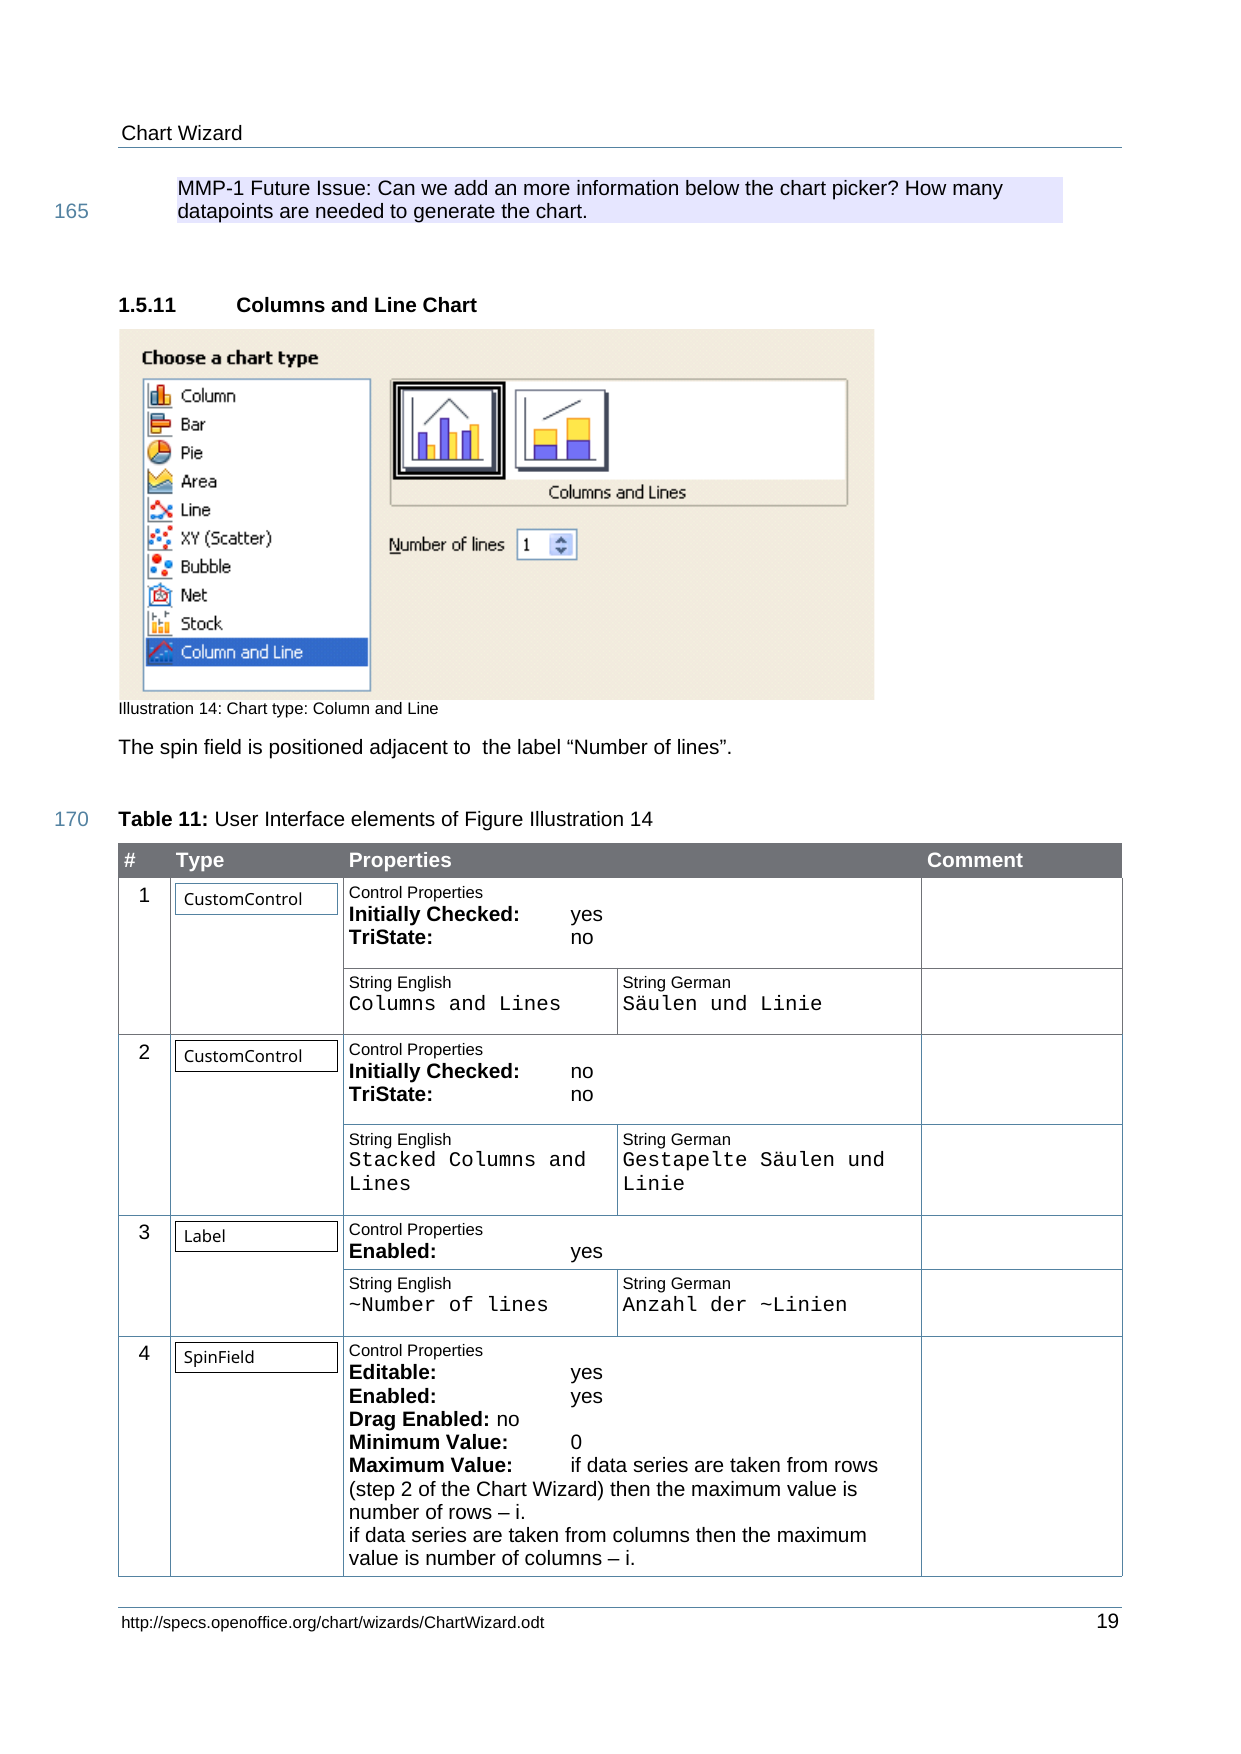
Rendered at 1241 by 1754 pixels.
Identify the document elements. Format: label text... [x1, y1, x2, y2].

table_cell 3 [119, 1216, 170, 1336]
table_header Control Properties Initially Checked: no TriState: no [344, 1035, 921, 1124]
table_cell [922, 969, 1122, 1034]
table_cell [171, 1337, 343, 1576]
table_cell String English Stacked Columns and Lines [344, 1125, 617, 1215]
table_header Type [170, 843, 343, 878]
table_cell String German Säulen und Linie [618, 969, 921, 1034]
table_cell [922, 1125, 1122, 1215]
table_cell 2 [119, 1035, 170, 1215]
text MMP-1 Future Issue: Can we add an more information below the chart picker? How many datapoints are needed to generate the chart. [177, 177, 1063, 223]
table_header [922, 878, 1122, 967]
table_cell String German Gestapelte Säulen und Linie [618, 1125, 921, 1215]
text The spin field is positioned adjacent to the label “Number of lines”. [118, 736, 1122, 759]
table_header Control Properties Enabled: yes [344, 1216, 921, 1269]
text Table 11: User Interface elements of Figure Illustration 14 [118, 807, 1122, 831]
table_header [922, 1035, 1122, 1124]
table_header Properties [343, 843, 921, 878]
table_cell [171, 878, 343, 1034]
table_cell String German Anzahl der ~Linien [618, 1270, 921, 1336]
table_header [922, 1216, 1122, 1269]
table_header Control Properties Initially Checked: yes TriState: no [344, 878, 921, 967]
table_header # [118, 843, 170, 878]
table_cell 1 [119, 878, 170, 1034]
text Illustration 14: Chart type: Column and Line [118, 700, 874, 718]
table_cell String English Columns and Lines [344, 969, 617, 1034]
table_cell [171, 1216, 343, 1336]
subtitle Columns and Line Chart [118, 294, 1122, 317]
table_header [922, 1337, 1122, 1576]
table_cell String English ~Number of lines [344, 1270, 617, 1336]
table_cell [922, 1270, 1122, 1336]
table_header Comment [921, 843, 1122, 878]
table_cell [171, 1035, 343, 1215]
table_cell 4 [119, 1337, 170, 1576]
table_header Control Properties Editable: yes Enabled: yes Drag Enabled: no Minimum Value: 0 Maximum Value: if data series are taken from rows (step 2 of the Chart Wizard) then the maximum value is number of rows – i. if data series are taken from columns then the maximum value is number of columns – i. [344, 1337, 921, 1576]
